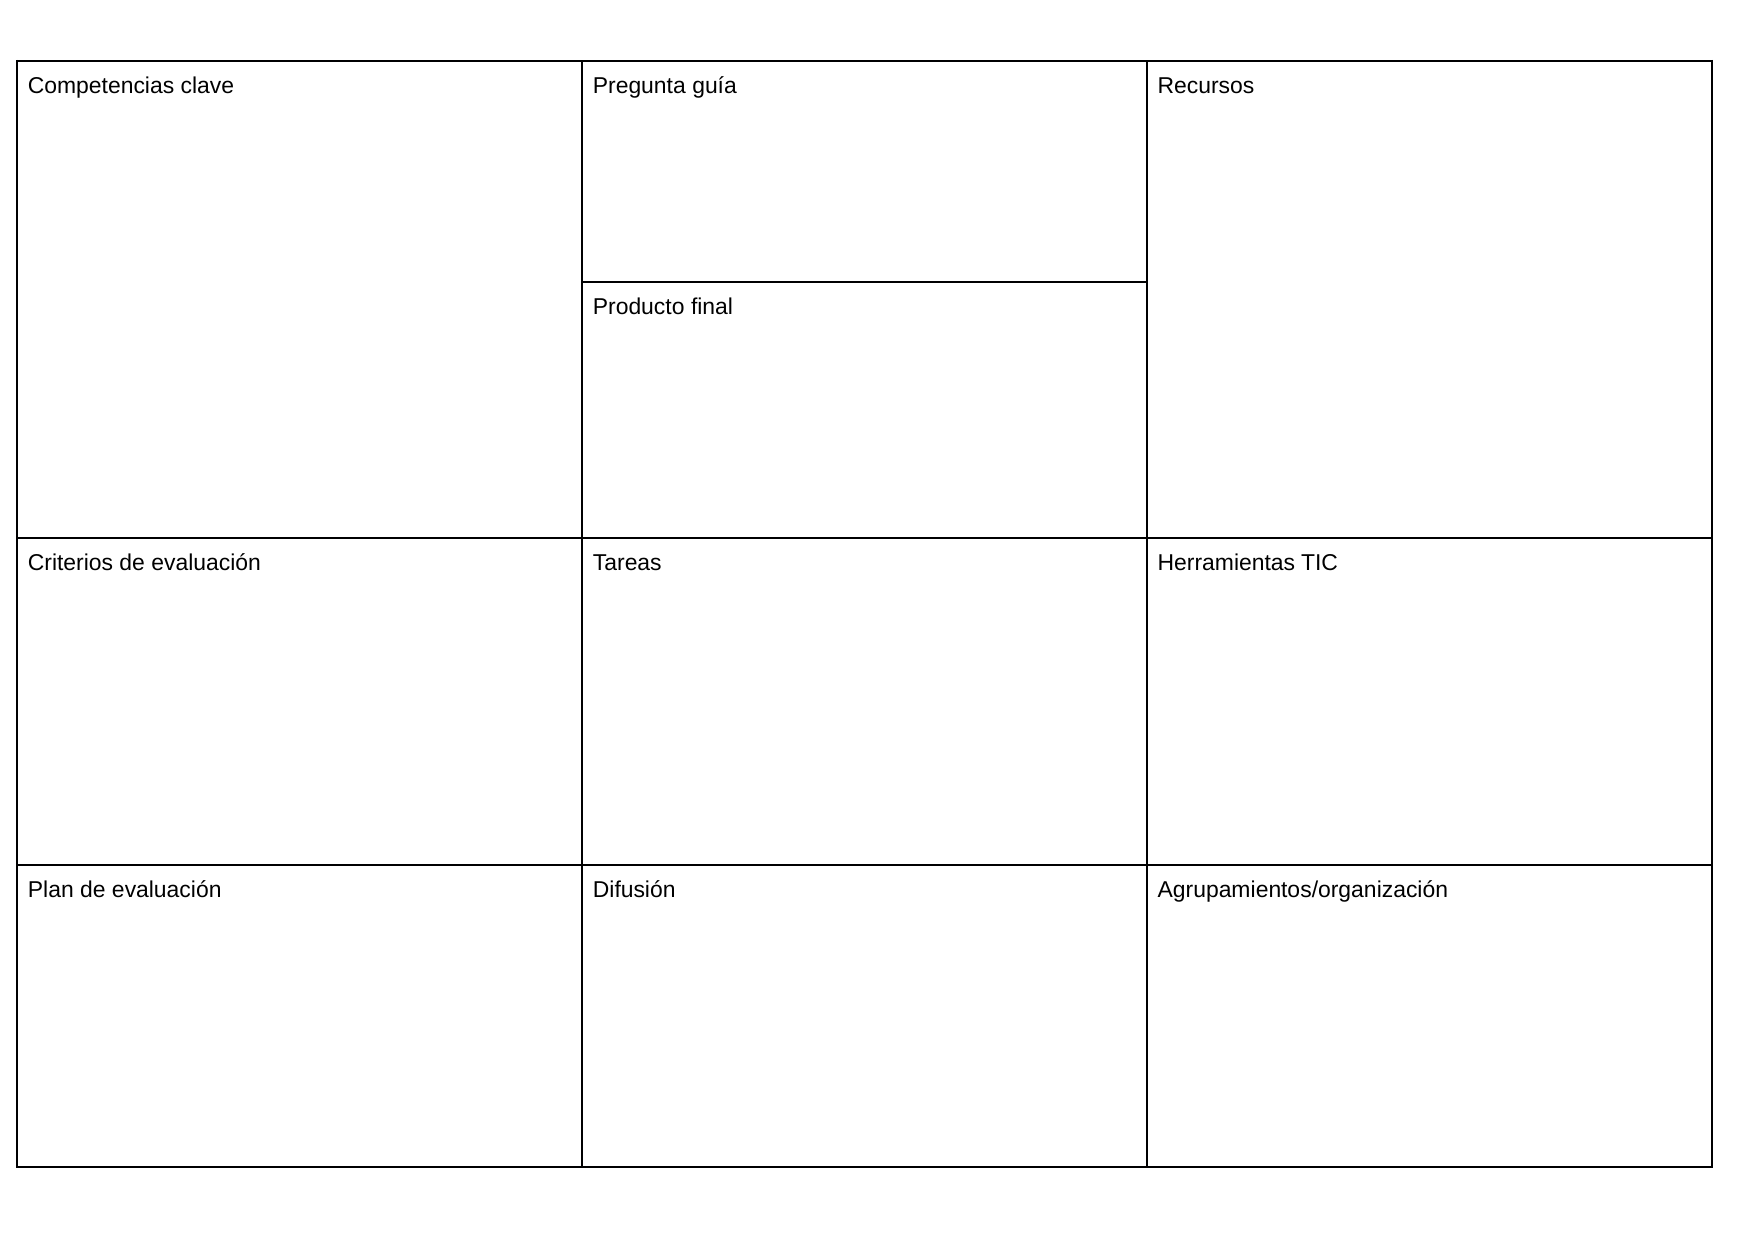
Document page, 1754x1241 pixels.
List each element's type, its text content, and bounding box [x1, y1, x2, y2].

table_header Competencias clave [18, 62, 581, 537]
table_cell Difusión [583, 866, 1146, 1166]
table_cell Criterios de evaluación [18, 539, 581, 864]
table_cell Producto final [583, 283, 1146, 537]
table_cell Herramientas TIC [1148, 539, 1711, 864]
table_cell Plan de evaluación [18, 866, 581, 1166]
table_header Recursos [1148, 62, 1711, 537]
table_cell Agrupamientos/organización [1148, 866, 1711, 1166]
table_cell Tareas [583, 539, 1146, 864]
table_header Pregunta guía [583, 62, 1146, 281]
